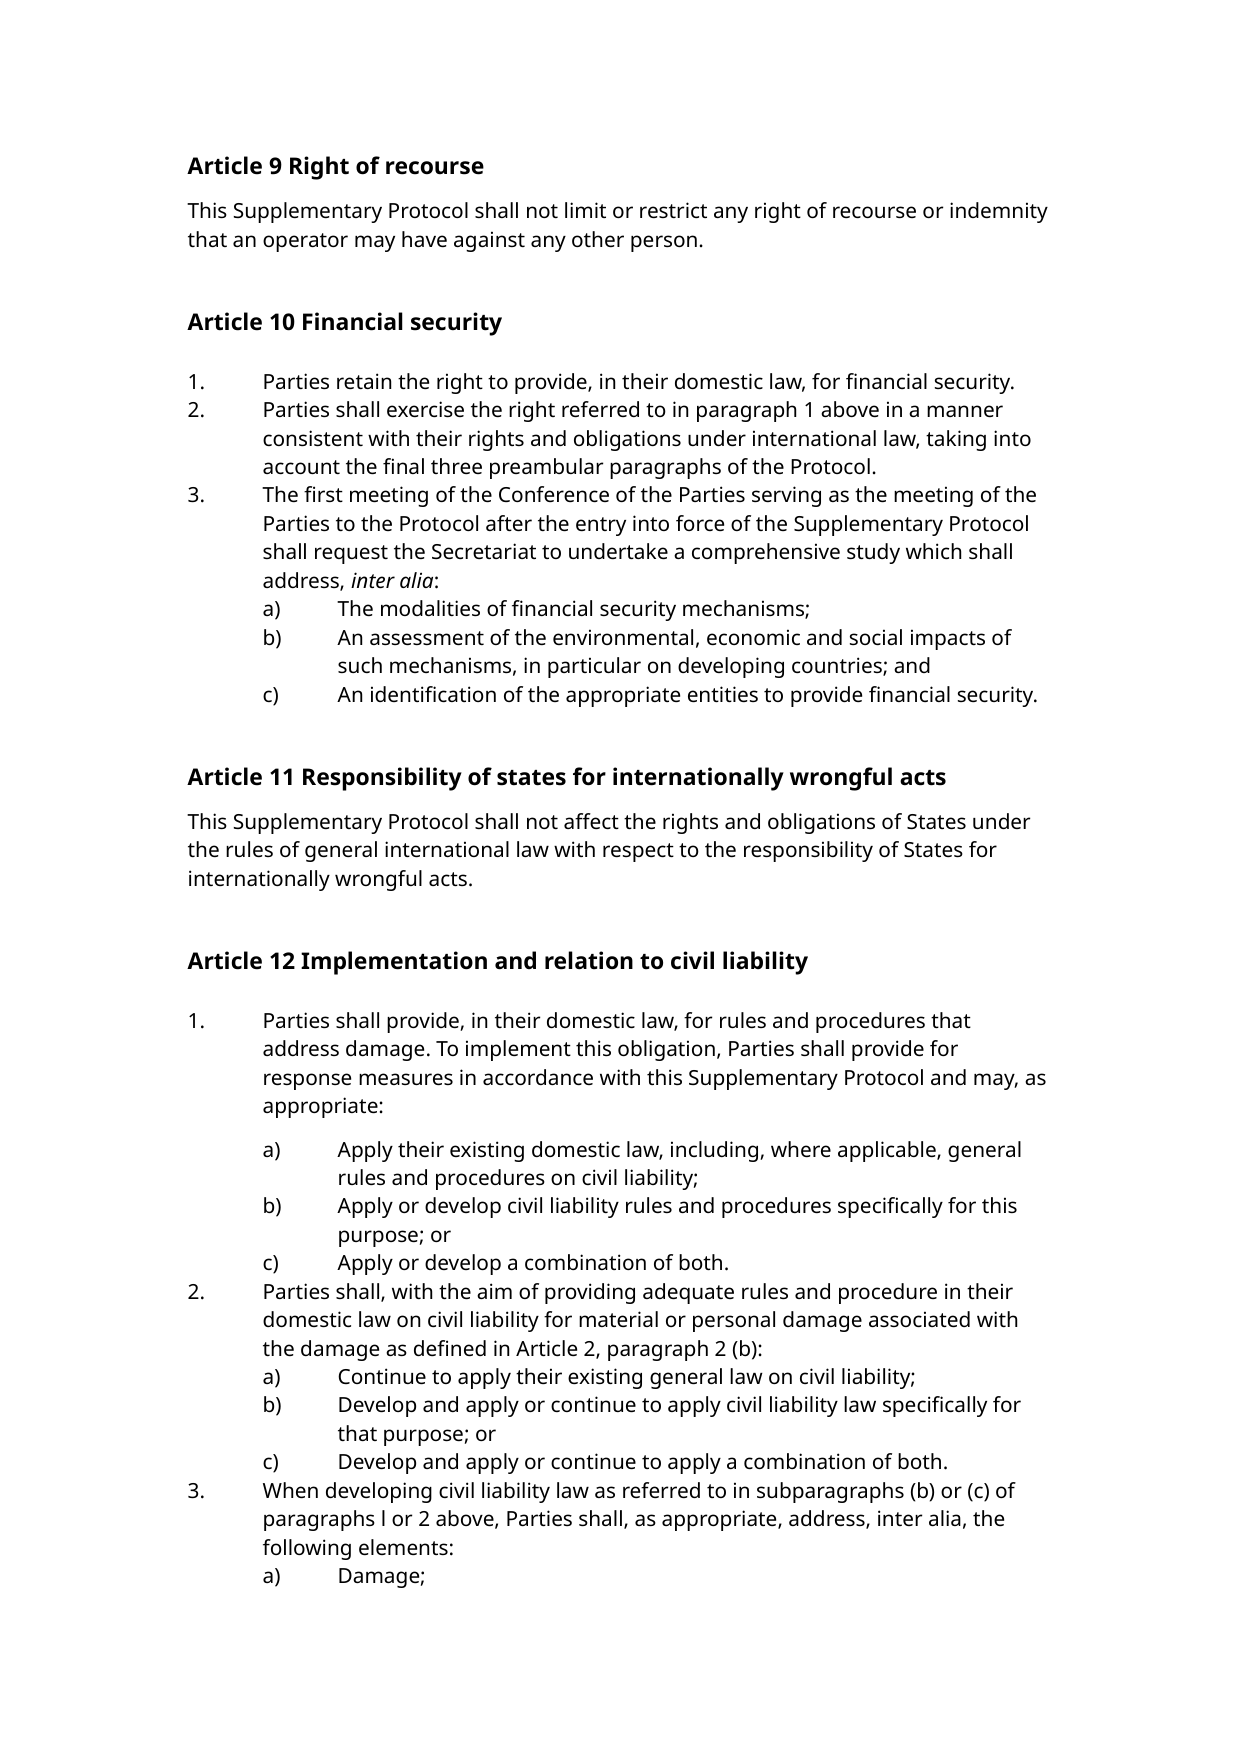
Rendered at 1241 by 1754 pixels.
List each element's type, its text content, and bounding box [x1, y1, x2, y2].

text This Supplementary Protocol shall not affect the rights and obligations of States under the rules of general international law with respect to the responsibility of States for internationally wrongful acts. [187, 807, 1053, 892]
list Continue to apply their existing general law on civil liability; [262, 1362, 1053, 1391]
list Apply or develop civil liability rules and procedures specifically for this purpose; or [262, 1192, 1053, 1248]
subtitle Article 10 Financial security [187, 306, 1053, 337]
list An identification of the appropriate entities to provide financial security. [262, 680, 1053, 708]
list The modalities of financial security mechanisms; [262, 594, 1053, 623]
list Apply or develop a combination of both. [262, 1248, 1053, 1277]
text This Supplementary Protocol shall not limit or restrict any right of recourse or indemnity that an operator may have against any other person. [187, 196, 1053, 253]
list Parties shall, with the aim of providing adequate rules and procedure in their domestic law on civil liability for material or personal damage associated with the damage as defined in Article 2, paragraph 2 (b): [187, 1277, 1053, 1362]
subtitle Article 12 Implementation and relation to civil liability [187, 945, 1053, 976]
list Damage; [262, 1561, 1053, 1590]
list Develop and apply or continue to apply a combination of both. [262, 1447, 1053, 1476]
list An assessment of the environmental, economic and social impacts of such mechanisms, in particular on developing countries; and [262, 623, 1053, 680]
list Parties shall exercise the right referred to in paragraph 1 above in a manner consistent with their rights and obligations under international law, taking into account the final three preambular paragraphs of the Protocol. [187, 395, 1053, 481]
list Parties shall provide, in their domestic law, for rules and procedures that address damage. To implement this obligation, Parties shall provide for response measures in accordance with this Supplementary Protocol and may, as appropriate: [187, 1006, 1053, 1120]
subtitle Article 9 Right of recourse [187, 150, 1053, 181]
list The first meeting of the Conference of the Parties serving as the meeting of the Parties to the Protocol after the entry into force of the Supplementary Protocol shall request the Secretariat to undertake a comprehensive study which shall address, inter alia: [187, 481, 1053, 594]
subtitle Article 11 Responsibility of states for internationally wrongful acts [187, 761, 1053, 792]
list Develop and apply or continue to apply civil liability law specifically for that purpose; or [262, 1391, 1053, 1447]
list Apply their existing domestic law, including, where applicable, general rules and procedures on civil liability; [262, 1135, 1053, 1192]
list Parties retain the right to provide, in their domestic law, for financial security. [187, 367, 1053, 395]
list When developing civil liability law as referred to in subparagraphs (b) or (c) of paragraphs l or 2 above, Parties shall, as appropriate, address, inter alia, the following elements: [187, 1476, 1053, 1561]
